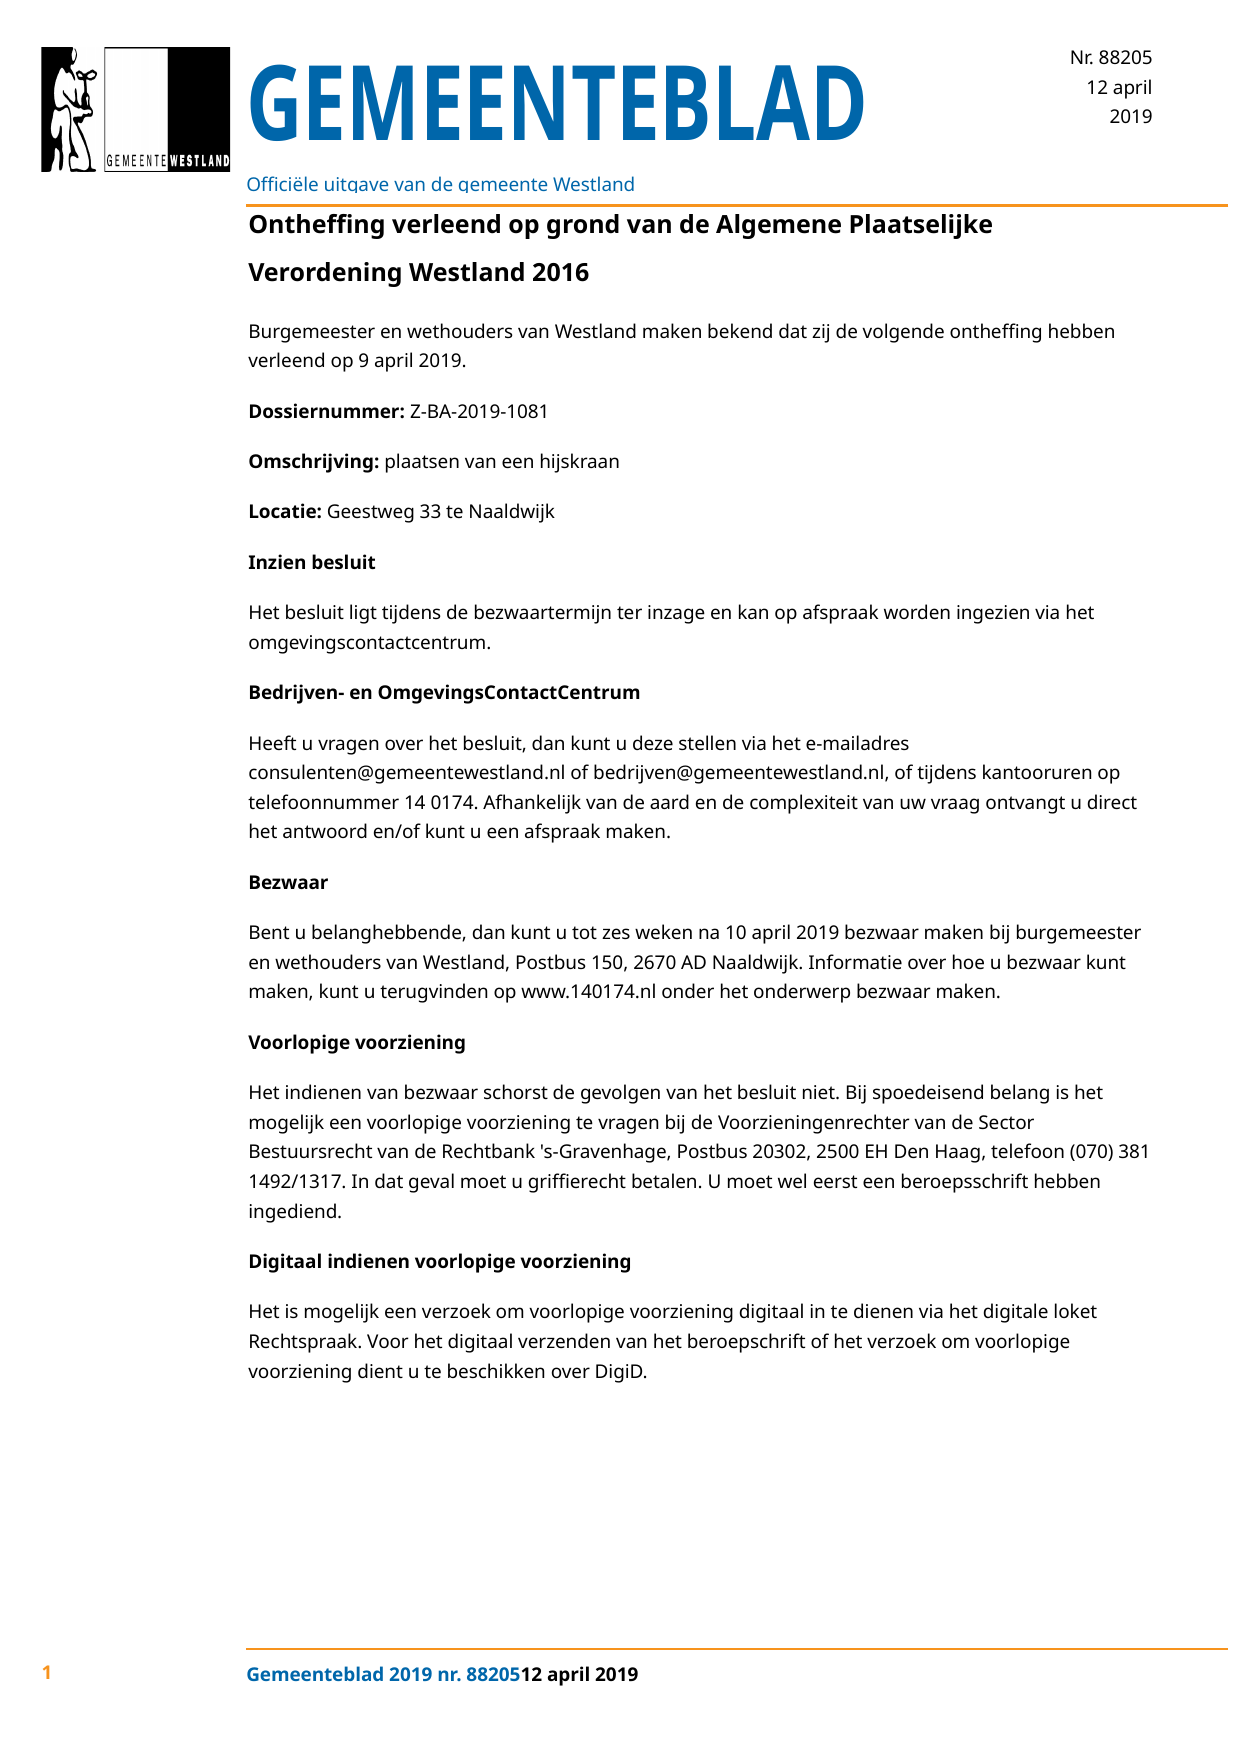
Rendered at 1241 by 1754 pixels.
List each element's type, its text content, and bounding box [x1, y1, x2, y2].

text Dossiernummer: Z-BA-2019-1081 [248, 398, 1152, 424]
text Voorlopige voorziening [248, 1029, 1152, 1055]
text Bedrijven- en OmgevingsContactCentrum [248, 679, 1152, 705]
text Digitaal indienen voorlopige voorziening [248, 1248, 1152, 1274]
text Inzien besluit [248, 549, 1152, 575]
text Locatie: Geestweg 33 te Naaldwijk [248, 499, 1152, 524]
text Omschrijving: plaatsen van een hijskraan [248, 448, 1152, 474]
text Het is mogelijk een verzoek om voorlopige voorziening digitaal in te dienen via het digitale loket Rechtspraak. Voor het digitaal verzenden van het beroepschrift of het verzoek om voorlopige voorziening dient u te beschikken over DigiD. [248, 1299, 1152, 1384]
text Heeft u vragen over het besluit, dan kunt u deze stellen via het e-mailadres consulenten@gemeentewestland.nl of bedrijven@gemeentewestland.nl, of tijdens kantooruren op telefoonnummer 14 0174. Afhankelijk van de aard en de complexiteit van uw vraag ontvangt u direct het antwoord en/of kunt u een afspraak maken. [248, 730, 1152, 844]
text Het indienen van bezwaar schorst de gevolgen van het besluit niet. Bij spoedeisend belang is het mogelijk een voorlopige voorziening te vragen bij de Voorzieningenrechter van de Sector Bestuursrecht van de Rechtbank 's-Gravenhage, Postbus 20302, 2500 EH Den Haag, telefoon (070) 381 1492/1317. In dat geval moet u griffierecht betalen. U moet wel eerst een beroepsschrift hebben ingediend. [248, 1079, 1152, 1224]
text Bezwaar [248, 869, 1152, 895]
text Het besluit ligt tijdens de bezwaartermijn ter inzage en kan op afspraak worden ingezien via het omgevingscontactcentrum. [248, 599, 1152, 655]
text Burgemeester en wethouders van Westland maken bekend dat zij de volgende ontheffing hebben verleend op 9 april 2019. [248, 318, 1152, 373]
text Bent u belanghebbende, dan kunt u tot zes weken na 10 april 2019 bezwaar maken bij burgemeester en wethouders van Westland, Postbus 150, 2670 AD Naaldwijk. Informatie over hoe u bezwaar kunt maken, kunt u terugvinden op www.140174.nl onder het onderwerp bezwaar maken. [248, 919, 1152, 1004]
picture [41, 47, 231, 172]
text Ontheffing verleend op grond van de Algemene Plaatselijke Verordening Westland 2016 [248, 207, 1152, 288]
